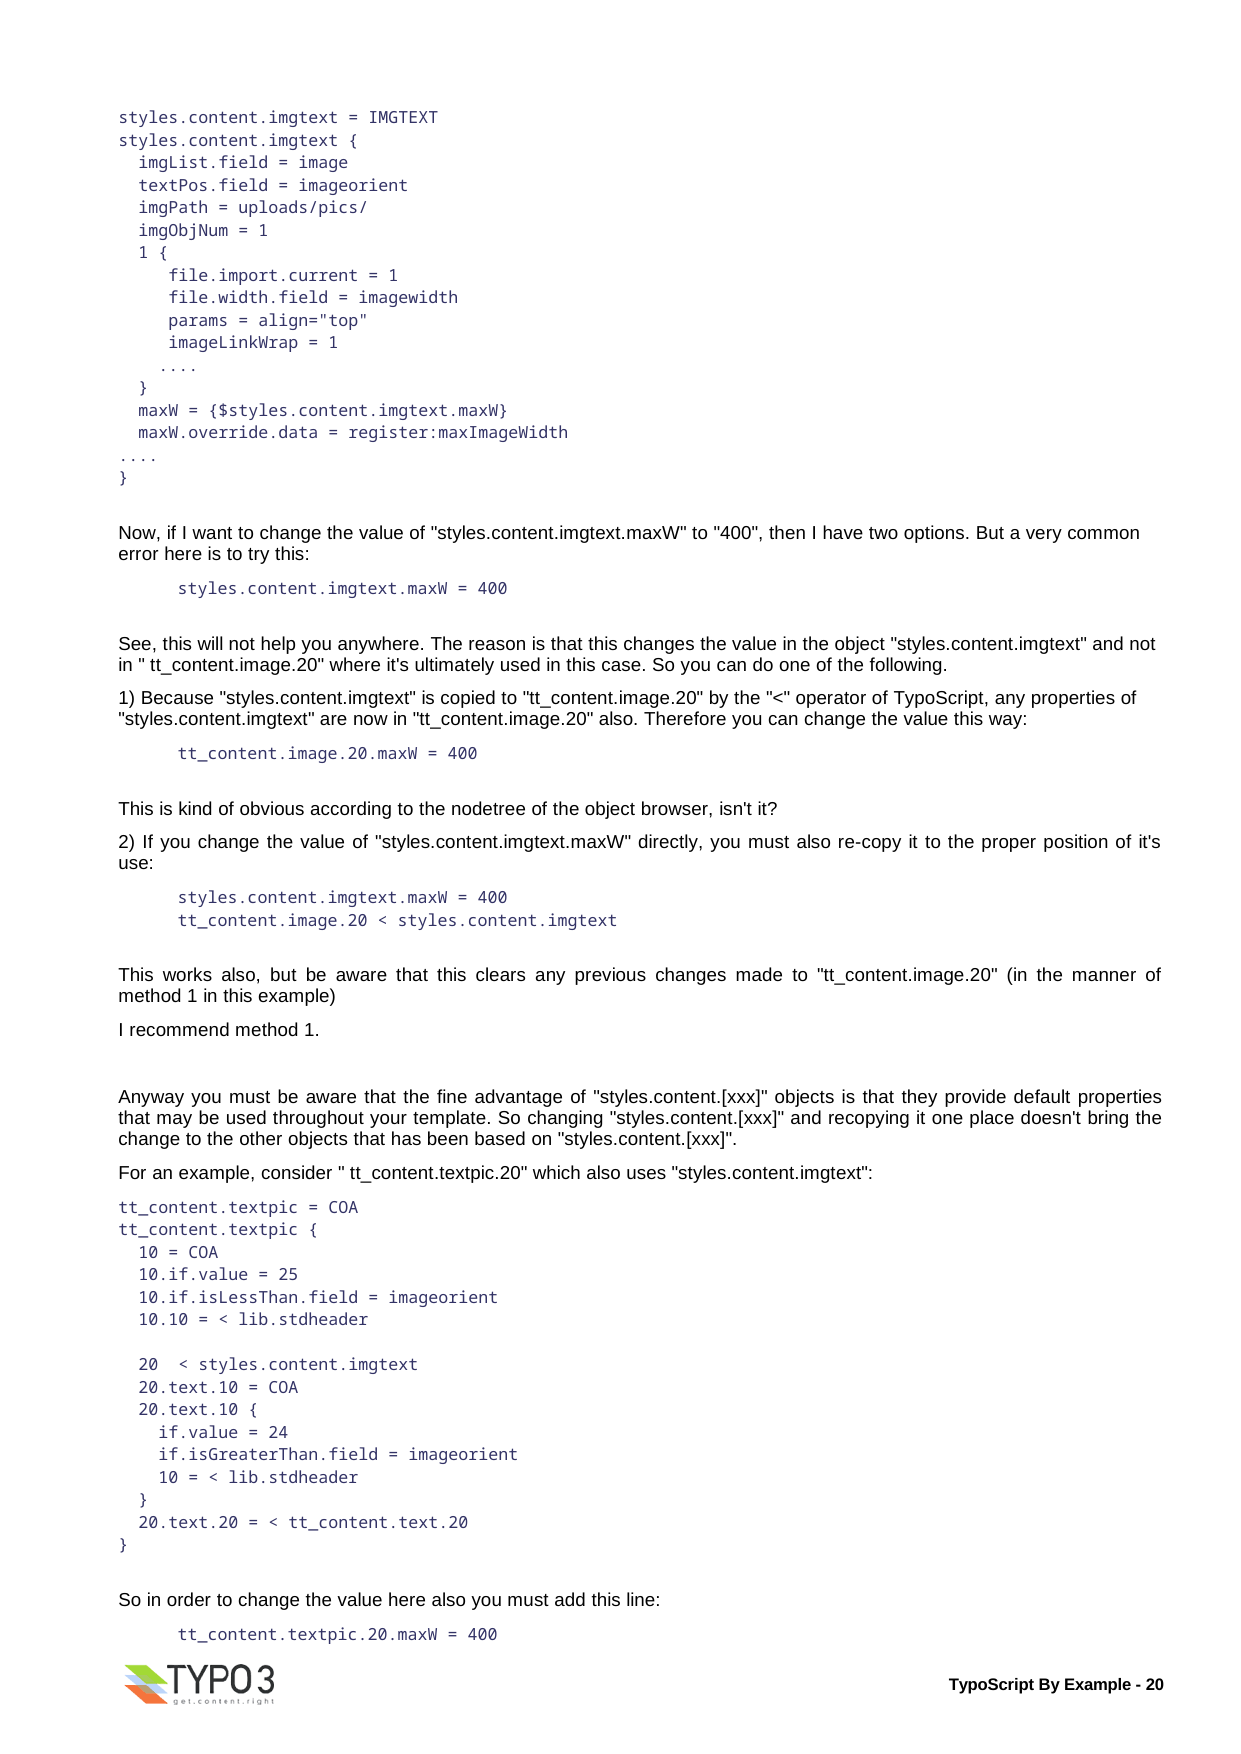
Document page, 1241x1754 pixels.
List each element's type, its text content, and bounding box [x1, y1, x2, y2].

text if.isGreaterThan.field = imageorient [118, 1443, 1163, 1466]
text For an example, consider " tt_content.textpic.20" which also uses "styles.content.imgtext": [118, 1162, 1163, 1183]
text params = align="top" [118, 309, 1163, 331]
text styles.content.imgtext = IMGTEXT [118, 106, 1163, 129]
text } [118, 466, 1163, 489]
text 20.text.10 = COA [118, 1376, 1163, 1398]
text 1) Because "styles.content.imgtext" is copied to "tt_content.image.20" by the "<" operator of TypoScript, any properties of "styles.content.imgtext" are now in "tt_content.image.20" also. Therefore you can change the value this way: [118, 687, 1163, 729]
text 20 < styles.content.imgtext [118, 1353, 1163, 1376]
text imgPath = uploads/pics/ [118, 196, 1163, 219]
text tt_content.textpic.20.maxW = 400 [118, 1623, 1163, 1645]
text } [118, 1533, 1163, 1556]
text 10.10 = < lib.stdheader [118, 1308, 1163, 1331]
text tt_content.image.20.maxW = 400 [118, 742, 1163, 764]
text imgObjNum = 1 [118, 219, 1163, 241]
text if.value = 24 [118, 1421, 1163, 1443]
text } [118, 1488, 1163, 1511]
text 10 = < lib.stdheader [118, 1466, 1163, 1488]
text 10.if.isLessThan.field = imageorient [118, 1286, 1163, 1308]
text styles.content.imgtext.maxW = 400 [118, 886, 1163, 909]
text file.import.current = 1 [118, 264, 1163, 286]
text } [118, 376, 1163, 399]
text 1 { [118, 241, 1163, 264]
text This is kind of obvious according to the nodetree of the object browser, isn't it? [118, 798, 1163, 819]
text tt_content.textpic = COA [118, 1196, 1163, 1218]
picture [119, 1659, 280, 1710]
text tt_content.image.20 < styles.content.imgtext [118, 909, 1163, 931]
text imgList.field = image [118, 151, 1163, 174]
text See, this will not help you anywhere. The reason is that this changes the value in the object "styles.content.imgtext" and not in " tt_content.image.20" where it's ultimately used in this case. So you can do one of the following. [118, 633, 1163, 675]
text I recommend method 1. [118, 1019, 1163, 1040]
text styles.content.imgtext.maxW = 400 [118, 577, 1163, 599]
text 2) If you change the value of "styles.content.imgtext.maxW" directly, you must also re-copy it to the proper position of it's use: [118, 832, 1163, 874]
text imageLinkWrap = 1 [118, 331, 1163, 354]
text .... [118, 444, 1163, 466]
text maxW = {$styles.content.imgtext.maxW} [118, 399, 1163, 421]
text So in order to change the value here also you must add this line: [118, 1589, 1163, 1610]
text styles.content.imgtext { [118, 129, 1163, 151]
text 10 = COA [118, 1241, 1163, 1263]
text 20.text.10 { [118, 1398, 1163, 1421]
text This works also, but be aware that this clears any previous changes made to "tt_content.image.20" (in the manner of method 1 in this example) [118, 965, 1163, 1007]
text file.width.field = imagewidth [118, 286, 1163, 309]
text Anyway you must be aware that the fine advantage of "styles.content.[xxx]" objects is that they provide default properties that may be used throughout your template. So changing "styles.content.[xxx]" and recopying it one place doesn't bring the change to the other objects that has been based on "styles.content.[xxx]". [118, 1086, 1163, 1149]
text .... [118, 354, 1163, 376]
text textPos.field = imageorient [118, 174, 1163, 196]
text tt_content.textpic { [118, 1218, 1163, 1241]
text 20.text.20 = < tt_content.text.20 [118, 1511, 1163, 1533]
text 10.if.value = 25 [118, 1263, 1163, 1286]
text maxW.override.data = register:maxImageWidth [118, 421, 1163, 444]
text Now, if I want to change the value of "styles.content.imgtext.maxW" to "400", then I have two options. But a very common error here is to try this: [118, 522, 1163, 564]
